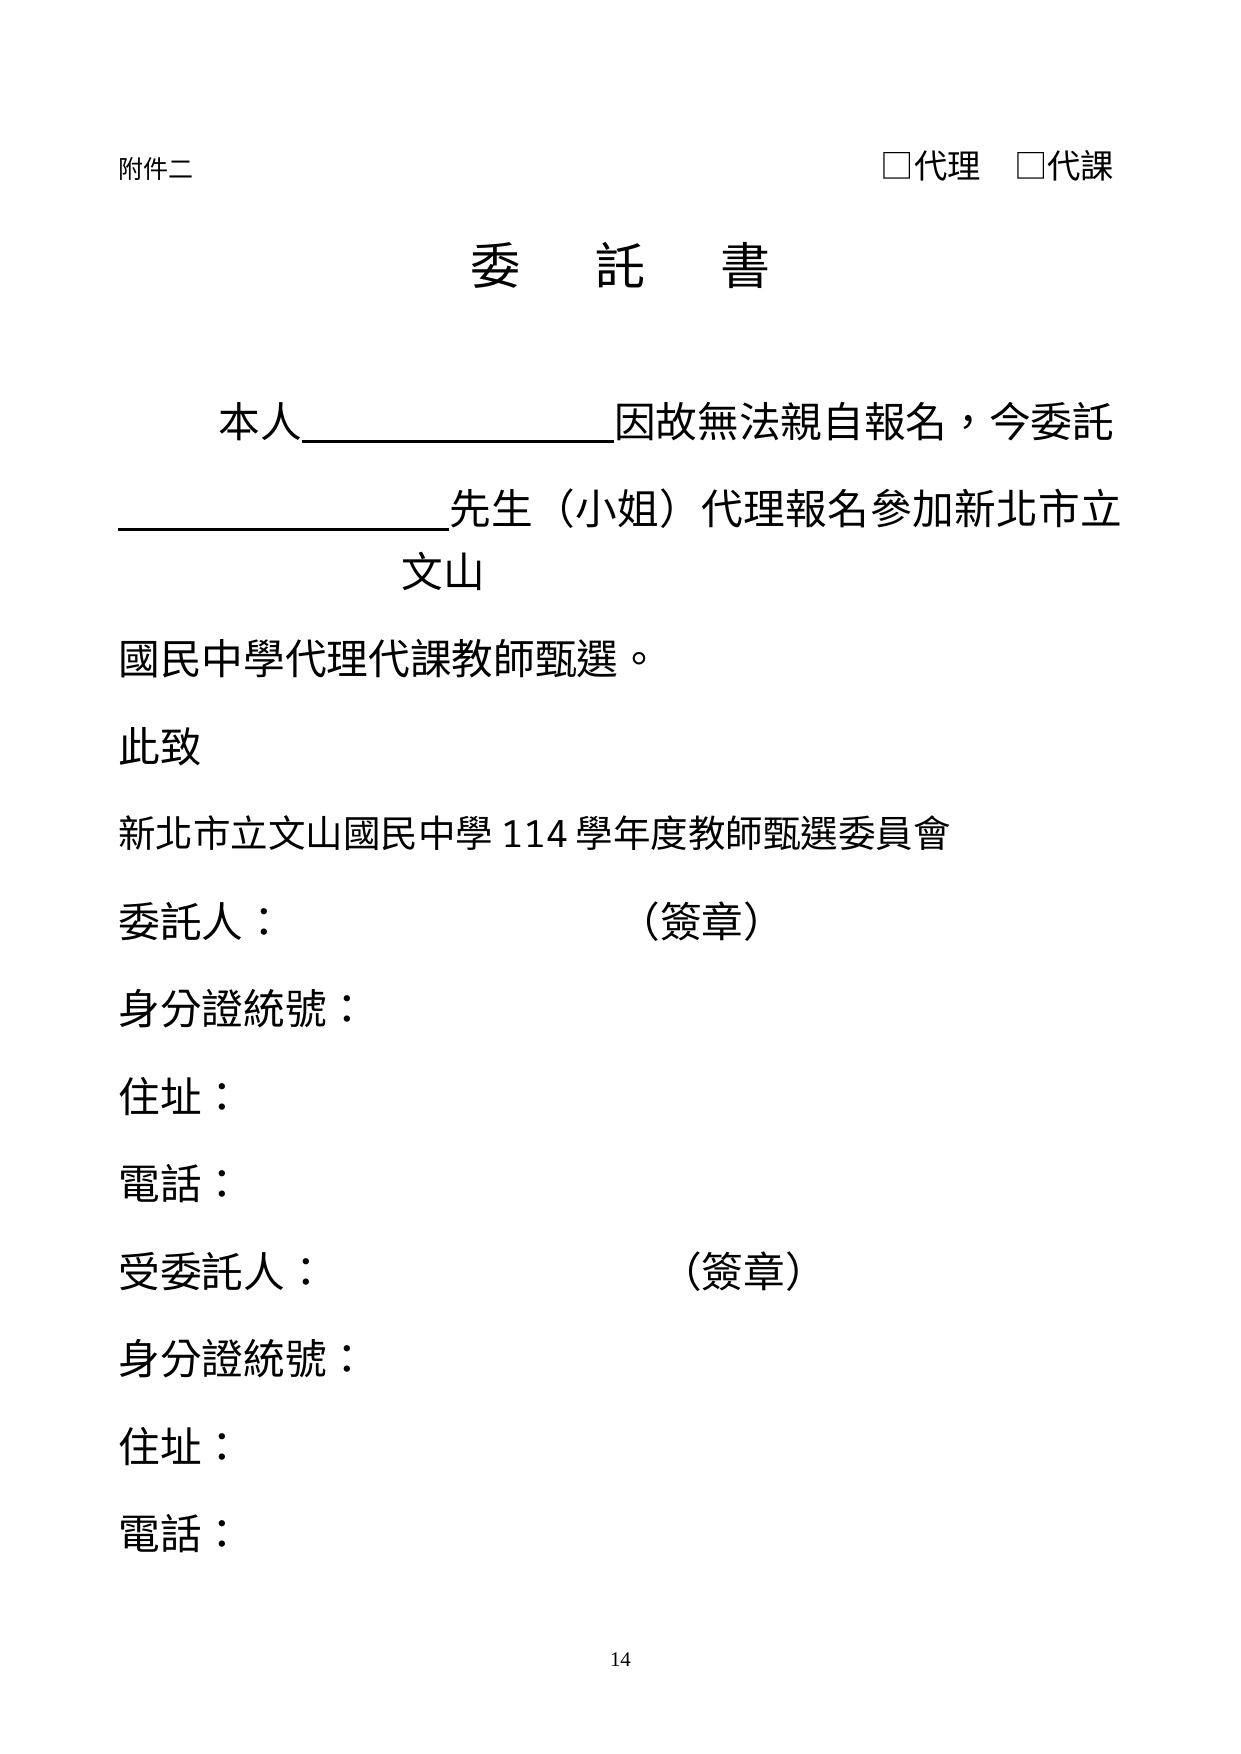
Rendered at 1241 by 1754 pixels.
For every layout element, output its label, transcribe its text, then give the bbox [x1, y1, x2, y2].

text 新北市立文山國民中學114學年度教師甄選委員會 [118, 790, 1122, 852]
text 住址： [118, 1052, 1122, 1115]
text 住址： [118, 1402, 1122, 1465]
text 電話： [118, 1140, 1122, 1202]
text 先生（小姐）代理報名參加新北市立文山 [118, 465, 1122, 590]
text 本人 因故無法親自報名，今委託 [118, 377, 1122, 440]
text 委託人： （簽章） [118, 877, 1122, 940]
text 身分證統號： [118, 1315, 1122, 1377]
text 國民中學代理代課教師甄選。 [118, 615, 1122, 677]
text 附件二 □代理 □代課 [118, 122, 1122, 185]
text 身分證統號： [118, 965, 1122, 1027]
text 此致 [118, 702, 1122, 765]
text 委 託 書 [118, 190, 1122, 315]
text 電話： [118, 1490, 1122, 1552]
text 受委託人： （簽章） [118, 1227, 1122, 1290]
